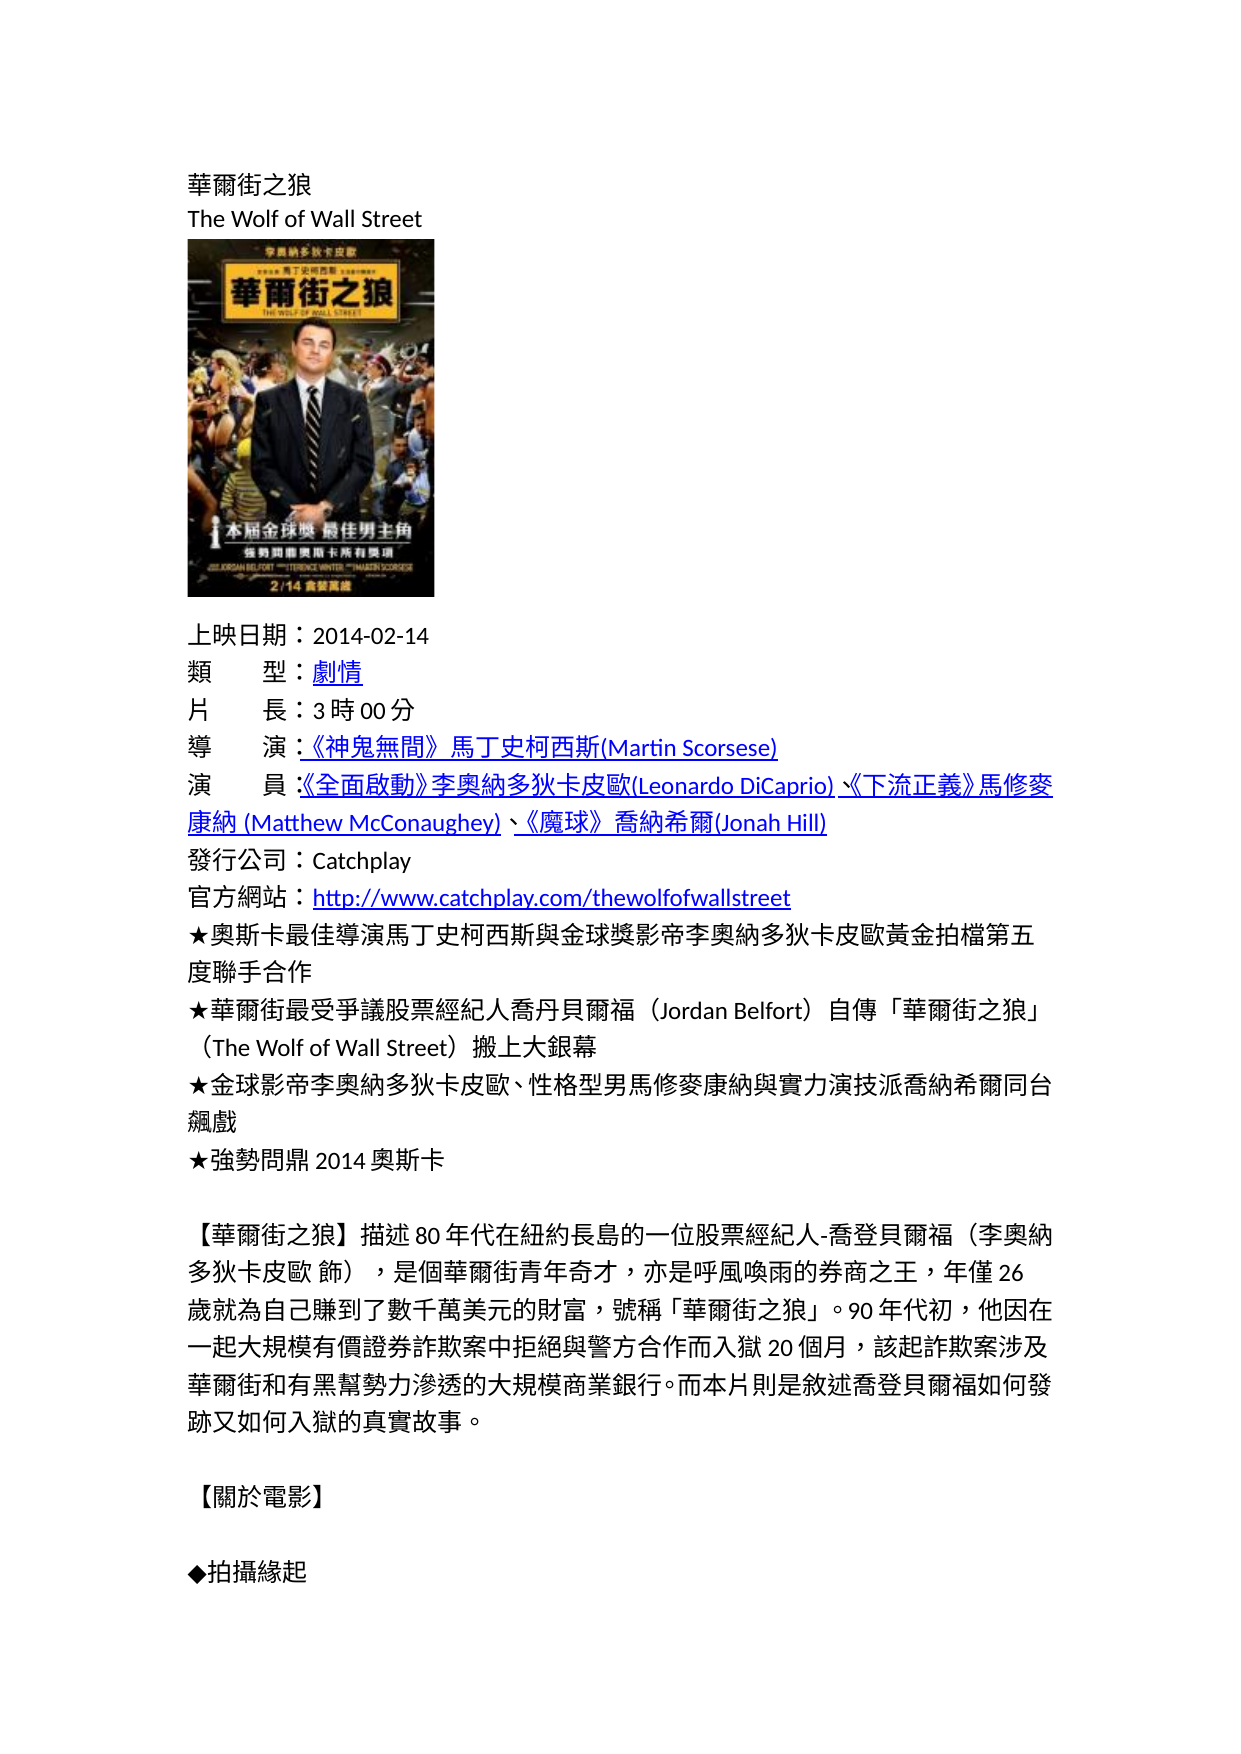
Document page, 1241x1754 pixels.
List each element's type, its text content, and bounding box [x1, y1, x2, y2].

text 類 型：劇情 [187, 652, 1053, 689]
text 華爾街之狼 [187, 164, 1053, 202]
text 演 員：《全面啟動》李奧納多狄卡皮歐(Leonardo DiCaprio)、《下流正義》馬修麥康納 (Matthew McConaughey)、《魔球》喬納希爾(Jonah Hill) [187, 764, 1053, 839]
picture [187, 239, 435, 597]
text 官方網站：http://www.catchplay.com/thewolfofwallstreet [187, 877, 1053, 914]
text The Wolf of Wall Street [187, 202, 1053, 239]
text 發行公司：Catchplay [187, 839, 1053, 877]
text 導 演：《神鬼無間》馬丁史柯西斯(Martin Scorsese) [187, 727, 1053, 764]
text ★奧斯卡最佳導演馬丁史柯西斯與金球獎影帝李奧納多狄卡皮歐黃金拍檔第五度聯手合作 ★華爾街最受爭議股票經紀人喬丹貝爾福（Jordan Belfort）自傳「華爾街之狼」（The Wolf of Wall Street）搬上大銀幕 ★金球影帝李奧納多狄卡皮歐、性格型男馬修麥康納與實力演技派喬納希爾同台飆戲 ★強勢問鼎2014奧斯卡 【華爾街之狼】描述80年代在紐約長島的一位股票經紀人-喬登貝爾福（李奧納多狄卡皮歐 飾），是個華爾街青年奇才，亦是呼風喚雨的券商之王，年僅26歲就為自己賺到了數千萬美元的財富，號稱「華爾街之狼」。90年代初，他因在一起大規模有價證券詐欺案中拒絕與警方合作而入獄20個月，該起詐欺案涉及華爾街和有黑幫勢力滲透的大規模商業銀行。而本片則是敘述喬登貝爾福如何發跡又如何入獄的真實故事。 【關於電影】 ◆拍攝緣起 改編自美國傳奇股票經紀人喬丹貝爾福的同名自傳，這個充滿著矛盾、衝突、竭盡所能地遊走在道德邊緣的書，與其說是自傳，它更像是一本富有娛樂性質的小說。除了令人瞠目結舌的賺錢洗錢方式外，喝酒、吸毒、嫖妓…等，更是無一不缺，一上市就吸引許多製片商相爭競標電影版權，而電影片商更是擠破頭地想得到本片的發行權，一度造成電影拍攝停滯。 ◆好來塢式的傳記人生 由好萊塢「黃金組合」拍攝 最後，【華爾街之狼】由享譽全球的大導演馬丁史柯西斯與李奧納多狄卡皮歐成功拿下電影版權，而本片也是馬丁史柯西斯與李奧納多狄卡皮歐第五度合作的電影，堪稱為好萊塢黃金拍檔組合的他們，從2002年的《紐約黑幫》、2004年《神鬼玩家》、2006年《神鬼無間》到2010年《隔離島》，他們先後合作了四部影片，無一不口碑載道、膾炙人口；相信這次兩人的再度合體更會讓廣大影迷們引頸期盼這部強勢問鼎奧 [187, 914, 1053, 1589]
text 片 長：3時00分 [187, 689, 1053, 727]
text 上映日期：2014-02-14 [187, 614, 1053, 652]
